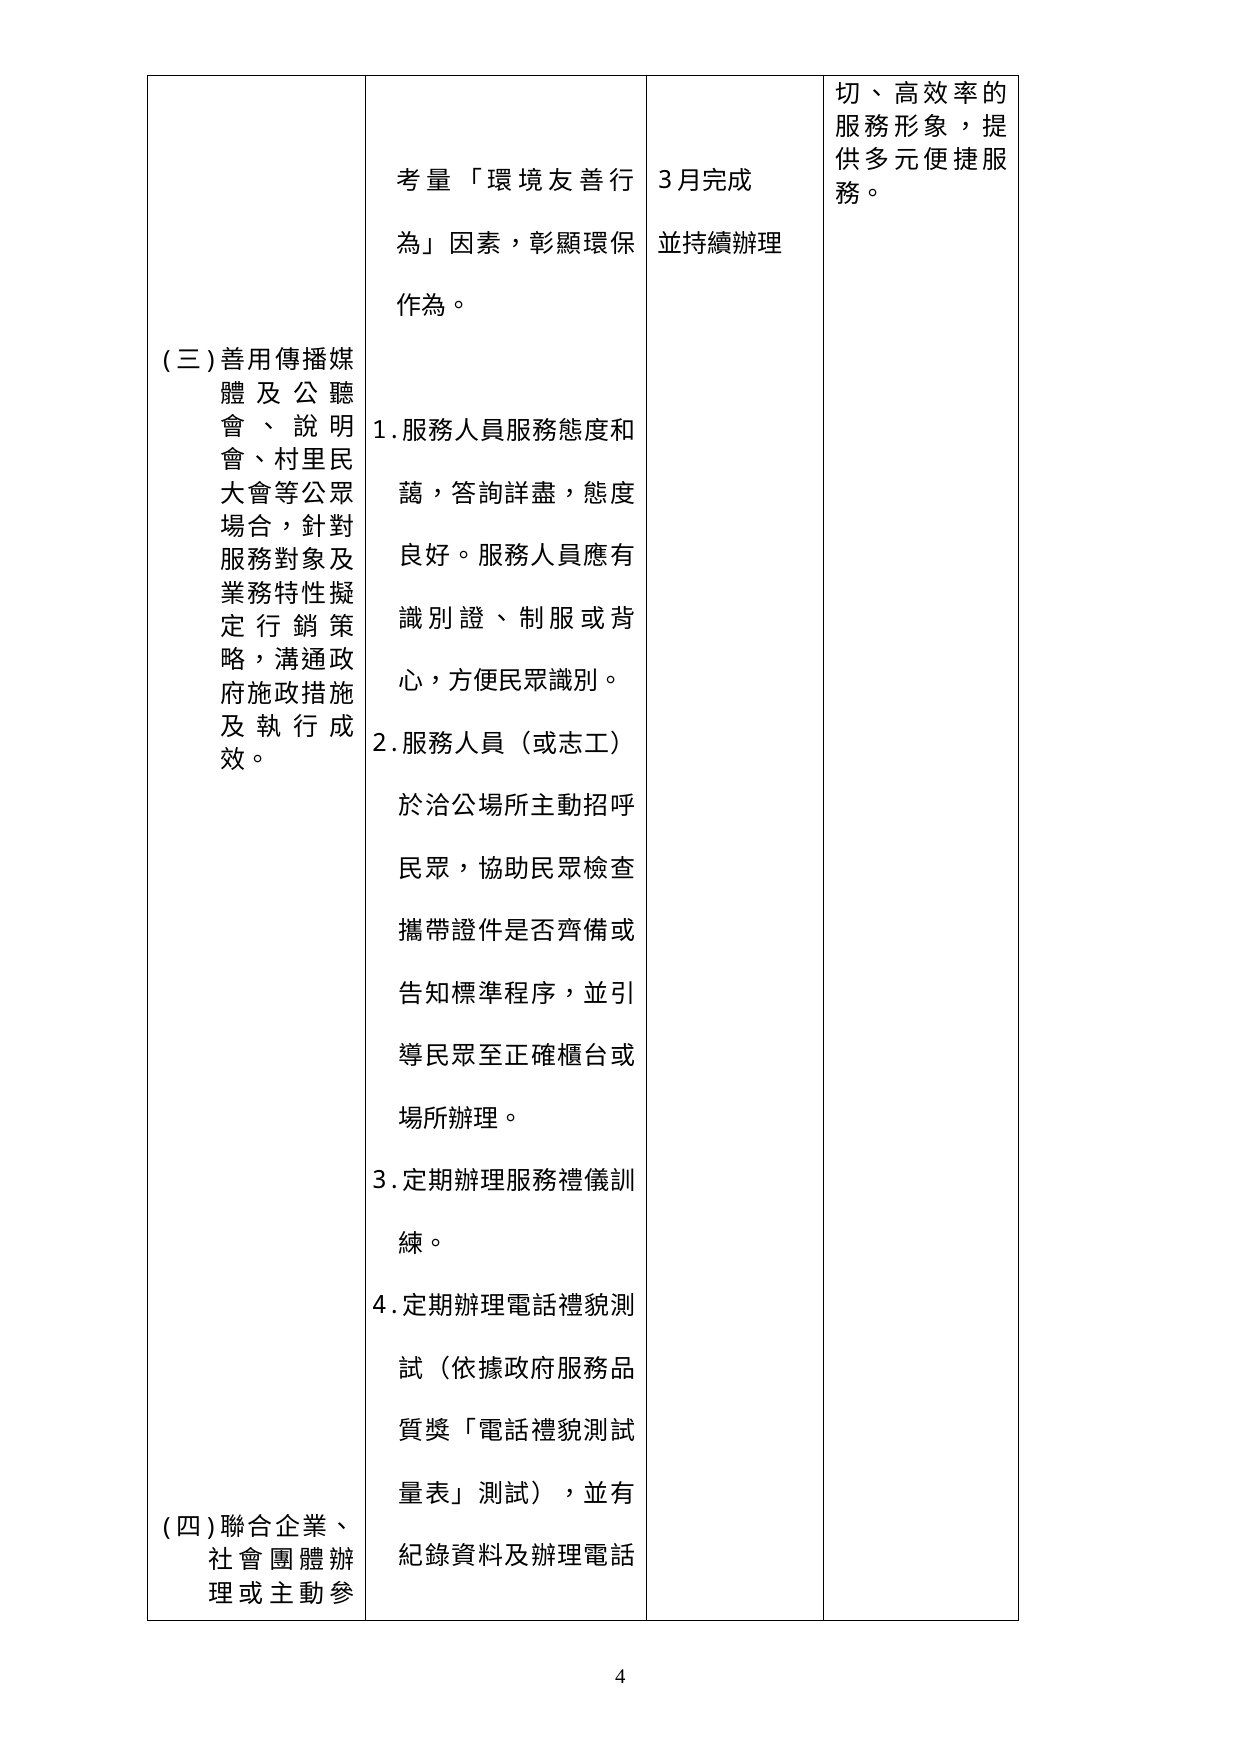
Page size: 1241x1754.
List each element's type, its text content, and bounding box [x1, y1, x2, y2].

table_cell 切、高效率的服務形象，提供多元便捷服務。 [824, 76, 1018, 1620]
table_cell 1.環境美（綠）化及提供舒適、明亮、整潔、具特色的洽公場所。 2.申辦動線規劃妥適並符合民眾使用習慣。 3.設置核心設施（含法定設施）包括：服務櫃檯、座椅、盥洗室、哺集乳室、無障礙設施（斜坡道、電梯、專用停車位、愛心鈴、身心障礙專用盥洗室等），以及申辦書表和填寫範例。 4.設有一般設施包括：書寫台、電腦（網路）、免費無線上網、飲水機、公用電話、影印機、停車位、諮商（陳述）室，以及宣導資料和文具用品。 5.上開設施應視機關業務與服務對象需求(如銀髮族、外籍人士、新住民…等)，提供合宜的服務設施，並確保設施品質。 6.依「行政院及所屬各機關（構）辦理無線上網服務永續發展作業原則」提供服務。 7.設置各項行政設備及輔助文件（具）時，考量「環境友善行為」因素，彰顯環保作為。 1.服務人員服務態度和藹，答詢詳盡，態度良好。服務人員應有識別證、制服或背心，方便民眾識別。 2.服務人員（或志工）於洽公場所主動招呼民眾，協助民眾檢查攜帶證件是否齊備或告知標準程序，並引導民眾至正確櫃台或場所辦理。 3.定期辦理服務禮儀訓練。 4.定期辦理電話禮貌測試（依據政府服務品質獎「電話禮貌測試量表」測試），並有紀錄資料及辦理電話禮貌訓練。 5.每季辦理服務禮貌模範人員評選，塑造親切友善洽公環境。 6.服務人員具備相當的專業能力足以勝任服務工作，服務人員「回應品質」品質應包含所具備的專業知識（含法令）、對於處理流程及要件的熟悉程度。 7.服務人員主動且正確地提供與問題有關的完整資訊予詢問民眾，提供「一次告知」服務。 8.視業務與服務對象需求，提升服務人員相關外語能力。 9.增加外部評鑑機制：跨機關合作辦理『秘密客』為民服務電話禮貌測試及為民服務現場實地檢核作業。 1.服務行銷內容：除一般服務措施溝通外，亦包括機關單位對於研擬計畫之宣告、徵求意見、相關建議採納與否之說明、確定實施日期及內容公告、執行現況績效及檢討變動方向等。 2.行銷方式：依據服務對象之不同，運用多元化的行銷方式，行銷適當的內容亦應檢討分析因行銷活動而瞭解服務內容或有意願來使用服務項目、設施的人數及成長情形，以評估行銷效益。。 3.機關、單位得自行辦理或運用社會資源或與企業、團體、社區等結合，進行服務行銷。 4.結合社區、電台、學校、機關、大型活動，提升對外施政溝通場次及成長率。 5.透過新聞機制增加對外施政溝通次數及成長率（如電子媒體、網站、LED跑馬燈、報章雜誌、電台等）。 1.運用社會資源或與企業、團體、社區等結合，進行施政溝通。 2.邀集各機關、學校或團體至本機關（單位）參訪各項施政措施及服務內容；或本機關（單位）至外機關參訪交流等。 3.配合民俗節慶、宗教活動進行施政與道安宣導。 1.本機關服務設施推廣予民眾多加利用（如加水、打氣、換燈泡、開放路考場練習、行動監理車下鄉服務、N合一便民服務、輔導考照服務等），並能紀錄統計次數及成長率。 2.增設機關FB粉絲團，增加機關服務資訊之強度及能見度。 3.參與各級政府單位舉辦之競賽(如健康職場、金檔獎等)。 1.提供單一窗口，民眾可以從「單一窗口」獲得多種或整合的服務，亦即「一處收件、全程服務」、「全櫃員式服務窗口」，強調以內部作業取代民眾奔波。 2.提供全功能櫃台： 2.1提供多種服務，單一窗口能提供服務項目的完整程度，以「窗口種類越少」，但「每類窗口可辦理的業務及服務事項越多」為目標，強調單一窗口業務整併程度。 2.2提供單一窗口整合流程服務，如有專案諮詢功能的單一窗口服務。 3.窗口平均等候人數超過3人或10分鐘，應即啟動備援機制，以縮短民眾等候時間。 1.簡化「臨櫃辦理」案件（民眾於現場辦理案件）及「非臨櫃辦理」案件（民眾非經臨櫃直接辦理完成之案件，如線上申辦、書面申請或臨櫃收件續處案件等）的申辦流程。 2.檢討並簡化申辦流程，提供民眾更便捷之服務。如案件處理時間縮短情形；提出流程簡化前後之比較；減少申辦案件所需檢附之書表謄本情形；或是向主管機關提出流程簡化之建議及其他有助於簡化流程之作為。 3.落實走動式服務，午休或尖峰時段，調整服務人員值班時間（延後或縮短午休時間）或配置較多人力服務，以維持服務人力符合窗口等待人數之比例。 4.推動減少申辦案件核章數及申辦案件書表減量。 5.提供免填書表，加速作業效率與資料正確性。 6.增加網路線上申辦項目，並統計成長比率。 1.減少民眾申辦案件時應檢附的文件種類，包括申請書（表）、同意書、授權書、證件正本、影本或謄本等。 2.提供一次補件告知單，以減少申請人補件次數。 3.運用跨機關電子閘門或資訊共享平台查詢資料，簡化民眾申辦案件流程情形。包括使用跨機關電子閘門認證辦理案件及使用跨機關電子閘門認證辦理案件數成長比例增加。 1.提供案件承辦資訊(單位及電話) 、標準處理程序及辦理時限等訊息，且於服務場所及機關（單位）網站（頁）公布標準處理流程，並主動告知申請人處理程序。 2.清楚標示申辦案件（服務項目）作業時程、所需費用、所需書表及附繳書證。 3.申辦案件作業時間符合所訂時限。 4.申辦案件(服務項目)提供現場、電話、傳真、網路及其他方式（如APP或二維條碼等）查詢。 5.機關（單位）受理案件後提供申請人收件確認訊息（如簽收單及回條等）；處理案件若超過標準作業時間有主動告知申請人之機制。 1.針對民眾意見、抱怨及新聞輿情妥善處理，並針對處理結果進行滿意度調查，應分析檢討改進，進而產出新的服務措施。 2.民眾意見及抱怨來源，區分為「現場」及「非現場」（如透過電話、網路、電子郵件、書面、媒體等方式）2類，並應有完善的追蹤處理機制。 3.民眾意見處理滿意度增減情形檢討。 增加不同管道民眾建言方式，設置網路信箱、首長信箱，方便民眾提供建言，並確實依據有關規定，審慎、迅速、正確處理民眾所提問題。 1.訂定民眾意見（含新聞輿情）處理機制及標準作業程序，且定期進行檢討，並提供協談諮商（陳述）服務。 2.統計回應處理時效並檢討。 1.建立服務滿意度追蹤回饋機制。 2.定期辦理滿意度趨勢分析，並提出改善服務措施等。 1.根據服務對象及類型的不同，定期設計與執行合適之滿意度調查。滿意度調查項目應包含洽公環境、服務禮儀、服務專業性、服務措施等。調查結果回饋於業務推動中，以持續精進服務作為並提出改善服務措施，且有執行績效。 2.為了解組織發展及服務品質提升的關鍵，並應針對內部同仁（包含首長）進行滿意度調查。 3.有效設計及執行滿意度調查，重視調查的信度及效度，包括抽樣方法、樣本數代表性、調查結果的分析等，並製作趨勢分析建議檢討改善措施或執行績效。 4.針對民眾意見、抱怨及新聞輿情妥善處理，並針對處理結果進行滿意度調查，應分析檢討改進，進而產出新的服務措施。 5.對於各種活動辦理民眾意見調查。 1.依據「政府資訊公開法」第七條主動公開相關資訊於網站比例： 1.1本項應公開資訊項目，係以 「政府資訊公開法」第七條所定應主動公開之政府資訊為主。 1.2公開方式以登載機關網站（頁）為主；應設置「主動公開資訊」專區。 1.3機關公開之資訊或政策內容應以簡明、易讀、易懂之型式呈現，供民眾查閱及理解。 1.4對外提供之文件如為可編輯者，應採用ODF文書格式；非可編輯者，採用PDF文書格式。 1.5資訊標題應與內容一致，所有資料的網站（頁）超連結皆有效且正確，引用他人資料要標明來源出處或版權，並提供連結。 1.6機關應主動盤點及開放依法應公開之公開性資料或無法規限制之業務資料 1.7訂定網站（頁）資料定期更新規定（含標準作業程序），並據以執行，避免有無明顯錯誤及過期資訊。 2.服務措施及出版品資訊周知度： 2.1公開方式以登載機關網站（頁）為主。 2.2公開出版品應注意著作權相關規定。 3.資訊檢索服務妥適性及友善程度：機關網站（頁）符合「身心障礙者權益保障法」第五十二條之二規定，通過無障礙檢測，並取得認證。 4.資訊內容正確程度： 4.1應積極維護網站（頁)資訊，無錯誤及過期資訊以確保公佈資訊的正確性。 4.2資訊標題應與內容一致，網站（頁）資訊超連結皆應有效且正確，引用他人資料要標明來源出處或版權，並提供連結。 4.3訂定網站（頁）資料定期更新規定（含標準作業程序），並據以執行。 1.機關資訊內容包括公報、公告、法令、電子表單、施政計畫、機關活動及新聞等。 2.檢索方式包括：關鍵字、全文、交叉、站內、分類檢索及其他方式。 3.提供檢索功能說明、檢索功能使用範例，及找不到資訊時的建議。 4.提供檢索資訊過多時分頁方式檢索，及檢索結果依相似程度、時間、主題等方式排列。 5.機關網站首頁版面配置應符合民眾需求，提供方便瀏覽、查詢資料及使用網站之服務。 1.1.機關應提供多元的網 路參與管道，如國發會建置之公共政策網路參與平臺(http://join.gov.tw)、留言板、民意論壇、網路投票、民意調查等，供民眾反映意見。另亦應善用Web 2.0網路社群，定期與民眾互動及回應，以提高民眾參與度 2.結合上級機關建置之社群網站提供服務，以符合平臺向上集中原則。。 1.線上服務量能： 1.1提供民眾申請書表下載民眾服務申辦、網路繳費、取件通知及預約等民眾需求之線上服務項目。 1.2提供線上服務時，應發展民眾需求的重點項目，如機關有涉及外籍人士申辦業務者，得視服務對象需求適時提供外語線上申辦服務。 1.3提出線上服務項目、創新作為及成長情形；分析民眾使用線上服務案件數占該項服務總案件數之比例、提出提供線上服務項目數占總服務項目數比例；及民眾使用線上服務成長檢討。 1.4申辦表單及線上申辦項目主動登錄至政府入口網，利用不同管道提供民眾使用。 1.5提供線上服務應注意使用者隱私權保護措施，並建立隱私權侵害處理機制。 2.線上服務推廣績效： 2.1定期蒐集瞭解民眾需求，選擇使用率高且適合線上服務項目，增進服務效益。 2.2 透過推廣行銷活動提升民眾對於線上服務的認知與回應。 3.電子表單簡化績效：檢討現行電子表單之必要性與合宜性，評估是否予以簡併或刪除。 機關網頁與我的e政府、電子化政府入口網、地方政府與監理機關相關業務網頁連結及維護，並提供主題、施政與服務三種分類檢索。 1.創新服務標竿學習效益：所提之創新服務，提供作為其他機關（單位）標竿學習效益與擴散效果。 2.組織內部創新機制及運作情形： 2.1應使組織內部創新機制及運作成為機關產生創新服務之關鍵所在。 2.2應確保內部創新機制之建立與運作情形並常態性運作。 2.3所推動的創新服務措施應與組織內部創新機制有實際運作之關連(例如透過內部提案或外部標竿學習產生)，內化成為機關（單位）運作一部分。 1.服務流程改造：以政府為一體的概念，透過跨機關合作及資通訊科技的運用，提供民眾一站式整合服務，簡化民眾申辦流程及時間。。 2.專人全程服務：改變由民眾四處奔波洽辦業務的服務模式，由政府機關內部進行協調整合，提供專人全程服務。 3.服務評價回饋：利用即時評價機制調查民眾接受服務意見，並回饋至機關（單位）內業務流程之改善 1.行動化服務：衡酌機關資源，發展能提供多數服務對象使用的行動化服務，提升洽辦業務的便利性。 2.客製化服務：因應所轄地區或業務之特性，並整合服務客群之需求，提供在地化、客製化之服務。 1.跨機關電子查驗：善用資訊系統針對政府已有或公權力可調閱的資訊，進行跨機關電子查驗作業，減少民眾於申辦業務時，所需檢附之佐證資料。 2.公私協力或異業結盟：結合社會資源或與私部門合作，延伸服務據點。 3.偏遠地區監理服務：結合駕訓班辦理偏遠地區機車考照，同時進行交安推廣，並受理車輛定檢、報廢等簡易業務；協調環保局，跨機關至委託代檢單位、駕訓班辦理機車排氣檢驗。 [366, 76, 646, 1620]
table_cell 3月完成 並持續辦理 [647, 76, 823, 1620]
table_cell 一、提升服務品質，深化服務績效 (一)考量民眾洽公之便利性及實用性，合宜改造服務場所，合理充實更新服務設施。 (二)建立服務人員專業、親切、具責任感之優質形象，主動協助民眾申辦、導引服務，並提供業務諮詢。 (三)善用傳播媒體及公聽會、說明會、村里民大會等公眾場合，針對服務對象及業務特性擬定行銷策略，溝通政府施政措施及執行成效。 (四)聯合企業、社會團體辦理或主動參與各項公益事務，傳遞政府服務訊息及功能。 (五)積極推展機關服務作為，爭取民眾之認同，或參加外部競賽之肯定。 二、便捷服務程序，確保流程透明 (一)設置全功能櫃台，提供單一窗口服務，促進機關內部橫向連繫，加強服務人員處理各項申辦案件知能，縮短民眾等候時間。 (二)澈底診斷簡化作業流程、辦理時限及申請書表等，訂定明確作業程序及量化服務指標，建立標準作業規範。 (三)檢討申辦案件應附（繳）書證（謄本）之必要性，並予以減量;配合推動電子謄本政策，提高申辦案件相關資料查驗使用電子謄本認證之比例。 (四)公開各項服務標準作業程序資訊。在不違反資訊公開規定及隱私權保護前提下，各機關（單位）應建立申辦或申請案件公開查詢機制，提供民眾瞭解案件處理流程及進度。 三、探查民意趨勢，建立顧客關係 (一)建立民眾抱怨處理機制，提供即時、有效之處理方式，減少處理時間成本，降低民眾抱怨頻率。 (二)廣開民眾建言管道，鼓勵民眾提供建言；重視民眾興革建議及陳情案件，確實依據有關規定，審慎、迅速、正確地處理問題。 (三)建立新聞媒體及報章輿論快速回應機制及標準作業程序，主動為政策辯護或更正不實內容，以導正社會視聽。 (四)有系統地建立「常見問題集」（ＦＡＱ）管理機制，轉換民眾意見成為服務政策或措施；或透過民眾需求轉化為服務政策或措施。 (五)定期辦理民眾意見調查，分析調查結果，改進服務缺失；強化問卷內容及測量方式之設計及評價結果分析；研析滿意度趨勢，並與同性質機關進行比較，供改進服務之參考。 四、豐富服務資訊，促進網路溝通 (一)主動規劃公開機關基本資料、核心政策、執行計畫、服務措施及預決算情形等重要資訊。提供之資訊內容需正確連結並即時更新。 (二)機關網站或網頁設計應符合國際評比。網站（頁）資訊檢索應規劃提供多樣性檢索方式；並遵循相關規範標示電子資料，提供分類檢索服務。 (三)規劃建置多元化電子參與管道，如意見留言板、線上論壇、網路投票、網路民調等，簡化相關互動及操作方式，以提供民眾友善網路溝通環境。 (四)賡續推動網站（線上）申辦業務及服務項目，提供完整申辦資訊及安全申辦認證，並規劃新增申辦項目， 提高線上申 辦使用率。 (五)鼓勵建置跨機關資訊整合平台，提升政府資訊資源共享及使用效率。 五、創新服務方式，整合服務資源 (一)強調主動檢討，發掘服務過程及提供方式之問題，運用法令與流程檢討再造、民間資源引進、資訊科技應用等有效率的工具，規劃創新性、整合性的措施以解決服務問題。 (二)檢討現有為民服務工作廣度、深度，並主動協調整合性質重複或相關聯服務工作，針對民眾需求，重新規劃設計有創意之加值服務。 (三)著眼於服務產出之目的與結果，力求有價值之創新服務型態與方式多元化，以較少的成本得到更好的服務品質，體現社會正義或公共價值。 (四)鼓勵機關（單位）勇於突破現行機關（單位）間之隔閡，從政府服務資源整合及共享角度出發，規劃跨機關水平整合服務或業務體系垂直整合服務。 [148, 76, 365, 1620]
